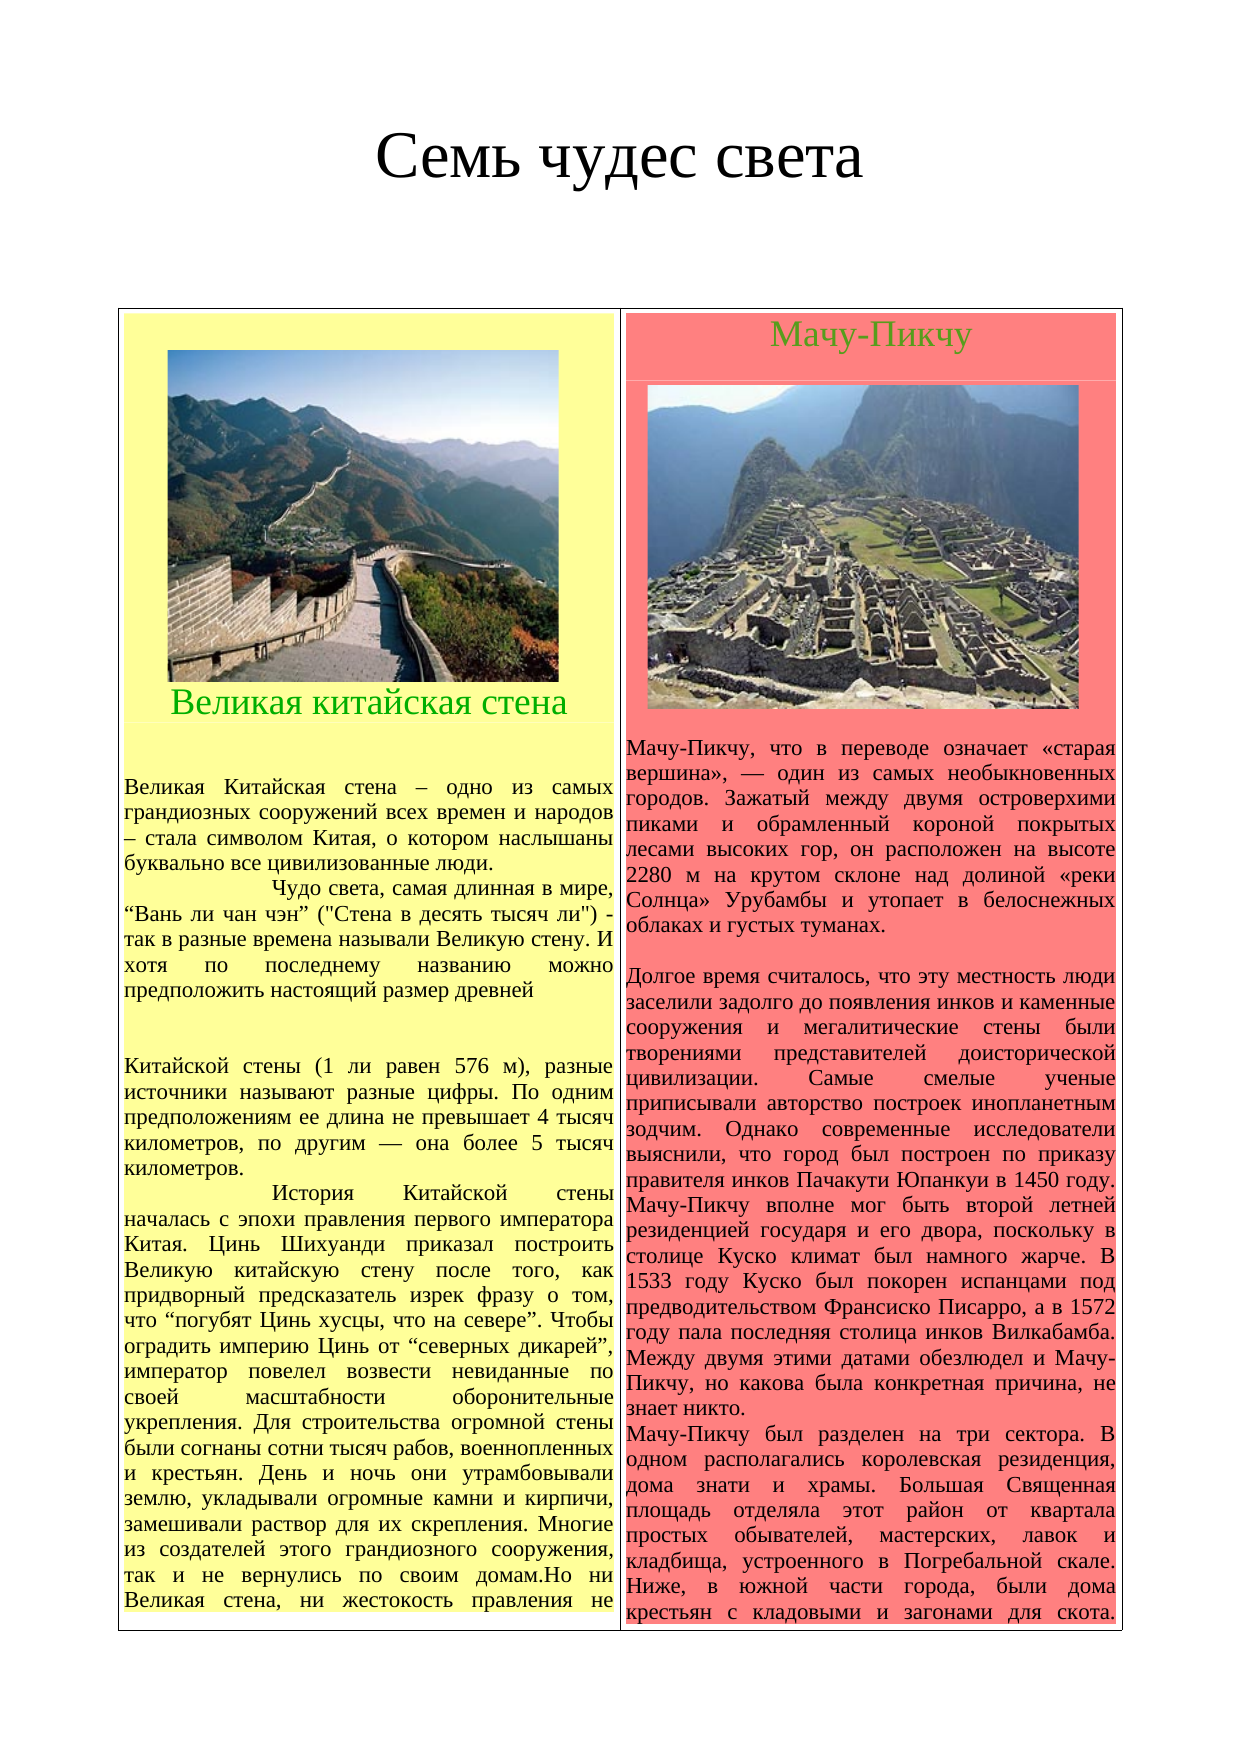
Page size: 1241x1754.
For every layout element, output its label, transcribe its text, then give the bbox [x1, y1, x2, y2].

picture [167, 350, 559, 682]
text Семь чудес света [118, 118, 1122, 192]
table_header Великая китайская стена Великая Китайская стена – одно из самых грандиозных сооружений всех времен и народов – стала символом Китая, о котором наслышаны буквально все цивилизованные люди. Чудо света, самая длинная в мире, “Вань ли чан чэн” ("Стена в десять тысяч ли") - так в разные времена называли Великую стену. И хотя по последнему названию можно предположить настоящий размер древней Китайской стены (1 ли равен 576 м), разные источники называют разные цифры. По одним предположениям ее длина не превышает 4 тысяч километров, по другим — она более 5 тысяч километров. История Китайской стены началась с эпохи правления первого императора Китая. Цинь Шихуанди приказал построить Великую китайскую стену после того, как придворный предсказатель изрек фразу о том, что “погубят Цинь хусцы, что на севере”. Чтобы оградить империю Цинь от “северных дикарей”, император повелел возвести невиданные по своей масштабности оборонительные укрепления. Для строительства огромной стены были согнаны сотни тысяч рабов, военнопленных и крестьян. День и ночь они утрамбовывали землю, укладывали огромные камни и кирпичи, замешивали раствор для их скрепления. Многие из создателей этого грандиозного сооружения, так и не вернулись по своим домам.Но ни Великая стена, ни жестокость правления не [119, 309, 620, 1630]
picture [647, 385, 1079, 709]
table_header Мачу-Пикчу Мачу-Пикчу, что в переводе означает «старая вершина», — один из самых необыкновенных городов. Зажатый между двумя островерхими пиками и обрамленный короной покрытых лесами высоких гор, он расположен на высоте 2280 м на крутом склоне над долиной «реки Солнца» Урубамбы и утопает в белоснежных облаках и густых туманах. Долгое время считалось, что эту местность люди заселили задолго до появления инков и каменные сооружения и мегалитические стены были творениями представителей доисторической цивилизации. Самые смелые ученые приписывали авторство построек инопланетным зодчим. Однако современные исследователи выяснили, что город был построен по приказу правителя инков Пачакути Юпанкуи в 1450 году. Мачу-Пикчу вполне мог быть второй летней резиденцией государя и его двора, поскольку в столице Куско климат был намного жарче. В 1533 году Куско был покорен испанцами под предводительством Франсиско Писарро, а в 1572 году пала последняя столица инков Вилкабамба. Между двумя этими датами обезлюдел и Мачу-Пикчу, но какова была конкретная причина, не знает никто. Мачу-Пикчу был разделен на три сектора. В одном располагались королевская резиденция, дома знати и храмы. Большая Священная площадь отделяла этот район от квартала простых обывателей, мастерских, лавок и кладбища, устроенного в Погребальной скале. Ниже, в южной части города, были дома крестьян с кладовыми и загонами для скота. [621, 309, 1122, 1630]
